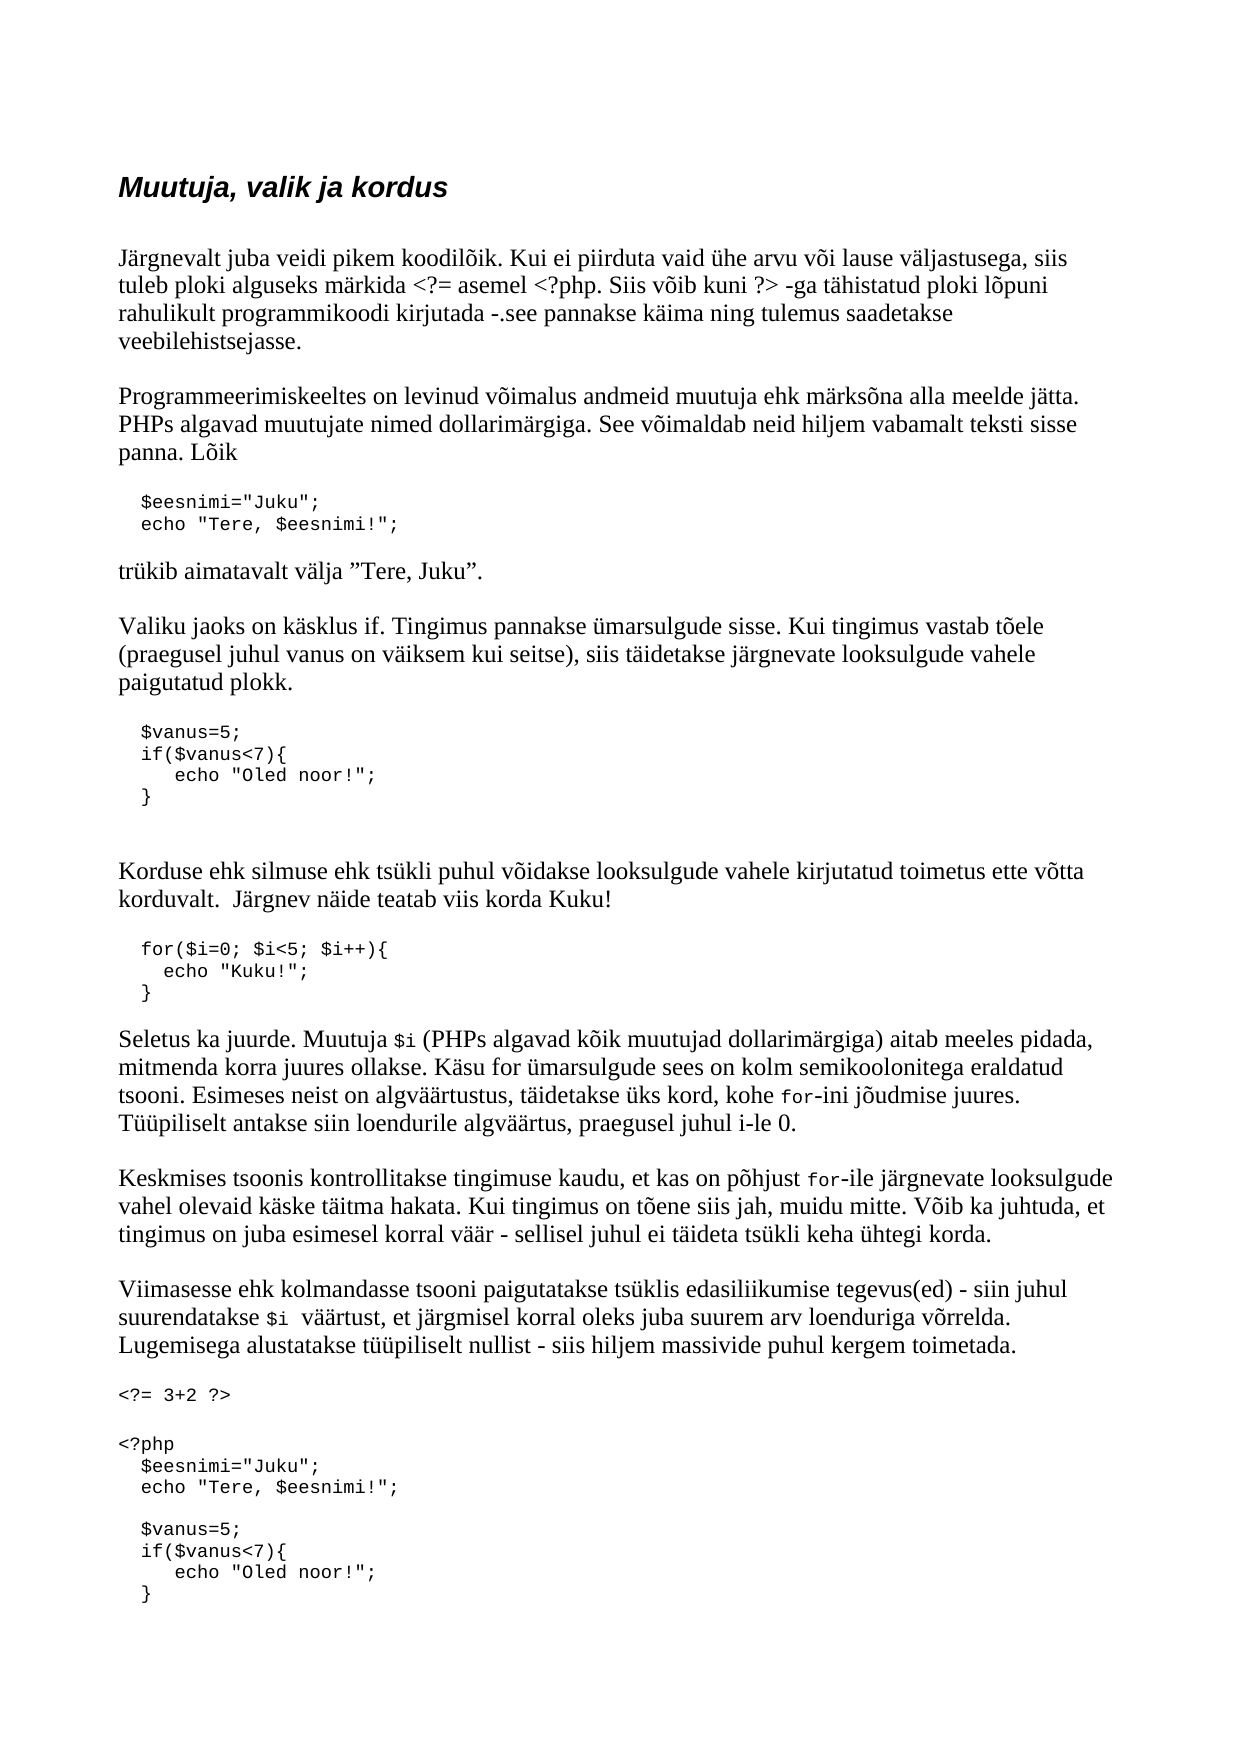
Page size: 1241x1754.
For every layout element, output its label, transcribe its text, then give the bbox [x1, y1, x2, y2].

text echo "Oled noor!"; [118, 766, 1122, 787]
text Korduse ehk silmuse ehk tsükli puhul võidakse looksulgude vahele kirjutatud toimetus ette võtta korduvalt. Järgnev näide teatab viis korda Kuku! [118, 857, 1122, 912]
text } [118, 1584, 1122, 1605]
text $eesnimi="Juku"; [118, 493, 1122, 514]
text Järgnevalt juba veidi pikem koodilõik. Kui ei piirduta vaid ühe arvu või lause väljastusega, siis tuleb ploki alguseks märkida <?= asemel <?php. Siis võib kuni ?> -ga tähistatud ploki lõpuni rahulikult programmikoodi kirjutada -.see pannakse käima ning tulemus saadetakse veebilehistsejasse. [118, 244, 1122, 354]
text Viimasesse ehk kolmandasse tsooni paigutatakse tsüklis edasiliikumise tegevus(ed) - siin juhul suurendatakse $i väärtust, et järgmisel korral oleks juba suurem arv loenduriga võrrelda. Lugemisega alustatakse tüüpiliselt nullist - siis hiljem massivide puhul kergem toimetada. [118, 1275, 1122, 1358]
text echo "Tere, $eesnimi!"; [118, 1478, 1122, 1499]
text if($vanus<7){ [118, 1541, 1122, 1563]
text Keskmises tsoonis kontrollitakse tingimuse kaudu, et kas on põhjust for-ile järgnevate looksulgude vahel olevaid käske täitma hakata. Kui tingimus on tõene siis jah, muidu mitte. Võib ka juhtuda, et tingimus on juba esimesel korral väär - sellisel juhul ei täideta tsükli keha ühtegi korda. [118, 1164, 1122, 1247]
subtitle Muutuja, valik ja kordus [118, 171, 1122, 203]
text Programmeerimiskeeltes on levinud võimalus andmeid muutuja ehk märksõna alla meelde jätta. PHPs algavad muutujate nimed dollarimärgiga. See võimaldab neid hiljem vabamalt teksti sisse panna. Lõik [118, 382, 1122, 465]
text echo "Kuku!"; [118, 961, 1122, 983]
text <?= 3+2 ?> [118, 1386, 1122, 1407]
text if($vanus<7){ [118, 744, 1122, 766]
text trükib aimatavalt välja ”Tere, Juku”. [118, 557, 1122, 584]
text echo "Tere, $eesnimi!"; [118, 514, 1122, 536]
text echo "Oled noor!"; [118, 1563, 1122, 1584]
text $vanus=5; [118, 723, 1122, 744]
text } [118, 787, 1122, 808]
text for($i=0; $i<5; $i++){ [118, 940, 1122, 961]
text Valiku jaoks on käsklus if. Tingimus pannakse ümarsulgude sisse. Kui tingimus vastab tõele (praegusel juhul vanus on väiksem kui seitse), siis täidetakse järgnevate looksulgude vahele paigutatud plokk. [118, 612, 1122, 695]
text Seletus ka juurde. Muutuja $i (PHPs algavad kõik muutujad dollarimärgiga) aitab meeles pidada, mitmenda korra juures ollakse. Käsu for ümarsulgude sees on kolm semikoolonitega eraldatud tsooni. Esimeses neist on algväärtustus, täidetakse üks kord, kohe for-ini jõudmise juures. Tüüpiliselt antakse siin loendurile algväärtus, praegusel juhul i-le 0. [118, 1025, 1122, 1136]
text $vanus=5; [118, 1520, 1122, 1541]
text $eesnimi="Juku"; [118, 1456, 1122, 1478]
text } [118, 983, 1122, 1004]
text <?php [118, 1435, 1122, 1456]
